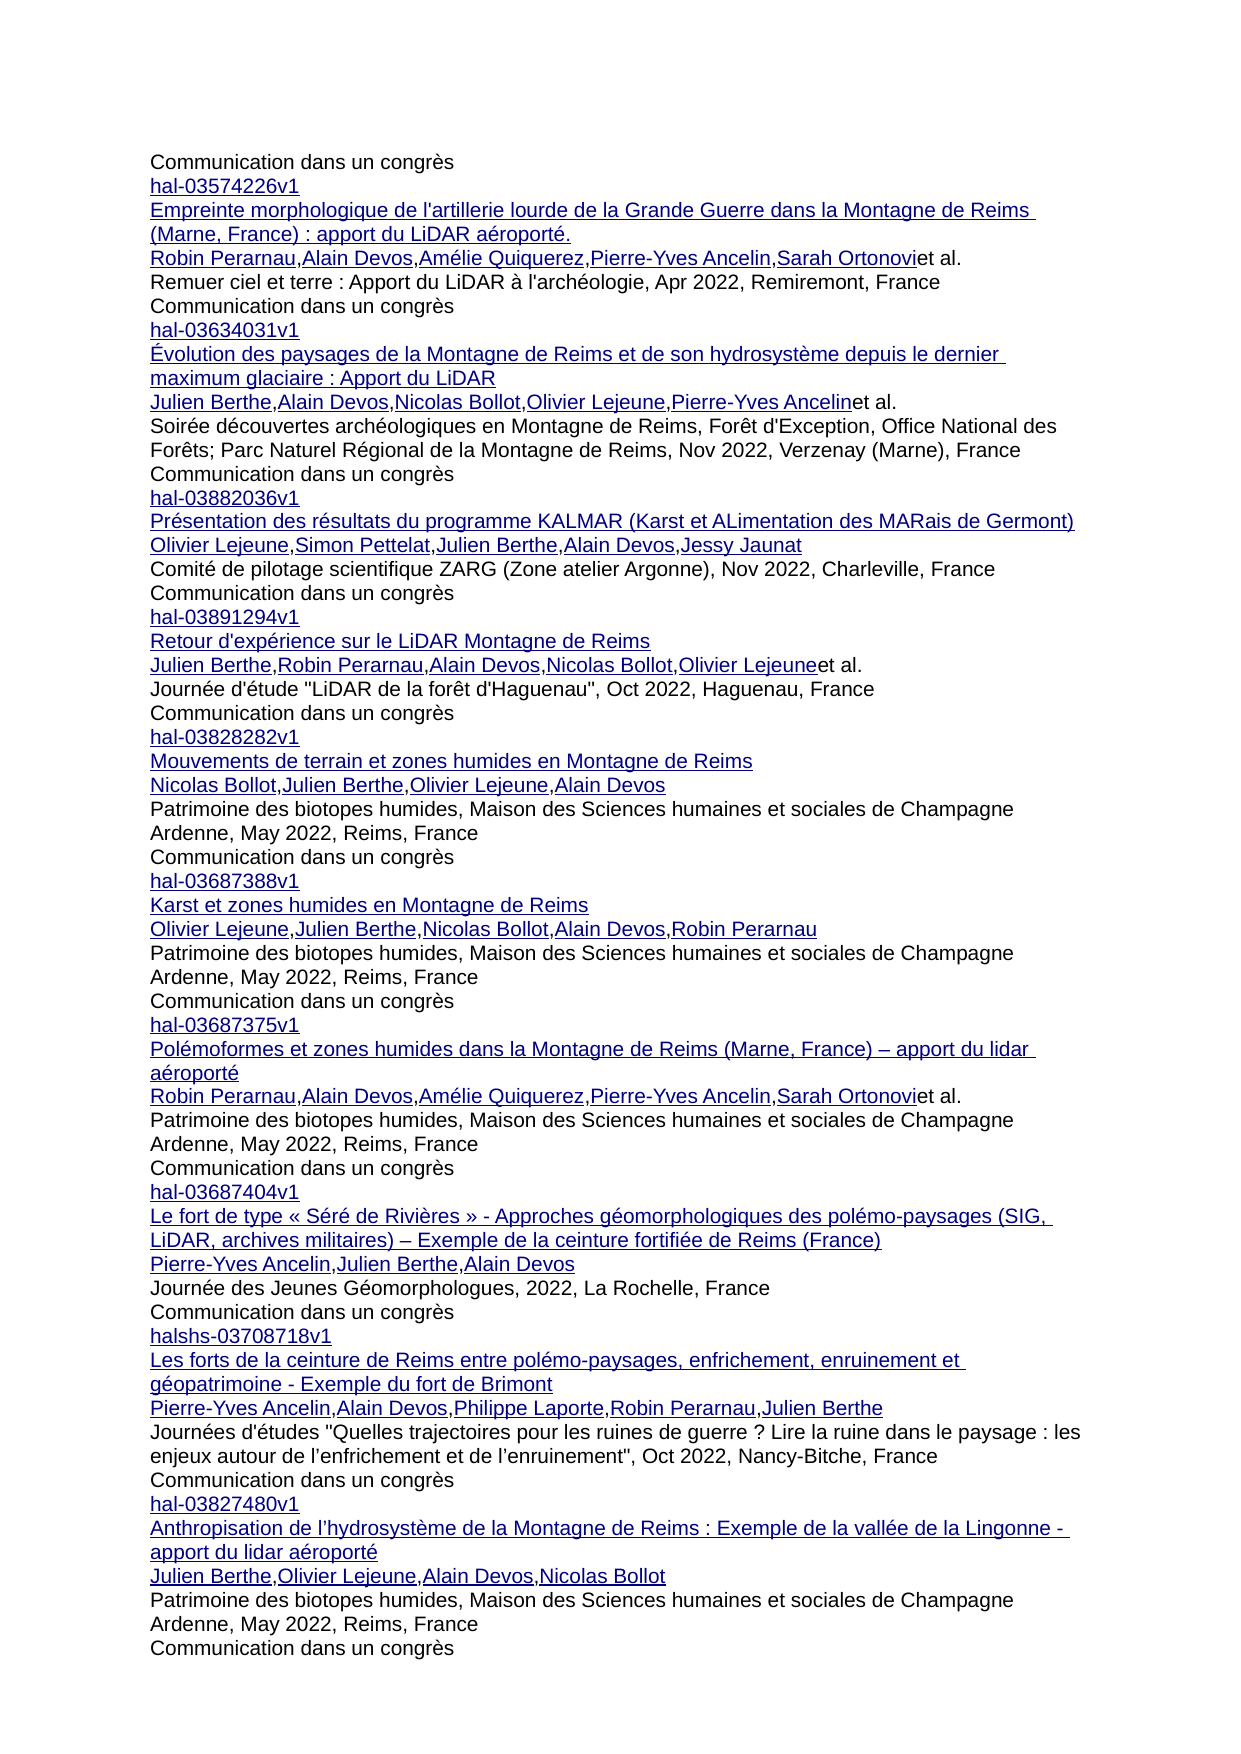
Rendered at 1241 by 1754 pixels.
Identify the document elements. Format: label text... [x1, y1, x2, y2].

table_cell Mouvements de terrain et zones humides en Montagne de Reims Nicolas Bollot,Julien Berthe,Olivier Lejeune,Alain Devos Patrimoine des biotopes humides, Maison des Sciences humaines et sociales de Champagne Ardenne, May 2022, Reims, France Communication dans un congrès hal-03687388v1 [150, 749, 1090, 893]
table_cell Évolution des paysages de la Montagne de Reims et de son hydrosystème depuis le dernier maximum glaciaire : Apport du LiDAR Julien Berthe,Alain Devos,Nicolas Bollot,Olivier Lejeune,Pierre-Yves Ancelinet al. Soirée découvertes archéologiques en Montagne de Reims, Forêt d'Exception, Office National des Forêts; Parc Naturel Régional de la Montagne de Reims, Nov 2022, Verzenay (Marne), France Communication dans un congrès hal-03882036v1 [150, 342, 1090, 509]
table_cell Présentation des résultats du programme KALMAR (Karst et ALimentation des MARais de Germont) Olivier Lejeune,Simon Pettelat,Julien Berthe,Alain Devos,Jessy Jaunat Comité de pilotage scientifique ZARG (Zone atelier Argonne), Nov 2022, Charleville, France Communication dans un congrès hal-03891294v1 [150, 509, 1090, 629]
table_cell Anthropisation de l’hydrosystème de la Montagne de Reims : Exemple de la vallée de la Lingonne - apport du lidar aéroporté Julien Berthe,Olivier Lejeune,Alain Devos,Nicolas Bollot Patrimoine des biotopes humides, Maison des Sciences humaines et sociales de Champagne Ardenne, May 2022, Reims, France Communication dans un congrès [150, 1516, 1090, 1659]
table_cell Polémoformes et zones humides dans la Montagne de Reims (Marne, France) – apport du lidar aéroporté Robin Perarnau,Alain Devos,Amélie Quiquerez,Pierre-Yves Ancelin,Sarah Ortonoviet al. Patrimoine des biotopes humides, Maison des Sciences humaines et sociales de Champagne Ardenne, May 2022, Reims, France Communication dans un congrès hal-03687404v1 [150, 1036, 1090, 1204]
table_cell Communication dans un congrès hal-03574226v1 [150, 150, 1090, 198]
table_cell Karst et zones humides en Montagne de Reims Olivier Lejeune,Julien Berthe,Nicolas Bollot,Alain Devos,Robin Perarnau Patrimoine des biotopes humides, Maison des Sciences humaines et sociales de Champagne Ardenne, May 2022, Reims, France Communication dans un congrès hal-03687375v1 [150, 893, 1090, 1036]
table_cell Empreinte morphologique de l'artillerie lourde de la Grande Guerre dans la Montagne de Reims (Marne, France) : apport du LiDAR aéroporté. Robin Perarnau,Alain Devos,Amélie Quiquerez,Pierre-Yves Ancelin,Sarah Ortonoviet al. Remuer ciel et terre : Apport du LiDAR à l'archéologie, Apr 2022, Remiremont, France Communication dans un congrès hal-03634031v1 [150, 198, 1090, 342]
table_cell Retour d'expérience sur le LiDAR Montagne de Reims Julien Berthe,Robin Perarnau,Alain Devos,Nicolas Bollot,Olivier Lejeuneet al. Journée d'étude "LiDAR de la forêt d'Haguenau", Oct 2022, Haguenau, France Communication dans un congrès hal-03828282v1 [150, 629, 1090, 749]
table_cell Le fort de type « Séré de Rivières » - Approches géomorphologiques des polémo-paysages (SIG, LiDAR, archives militaires) – Exemple de la ceinture fortifiée de Reims (France) Pierre-Yves Ancelin,Julien Berthe,Alain Devos Journée des Jeunes Géomorphologues, 2022, La Rochelle, France Communication dans un congrès halshs-03708718v1 [150, 1204, 1090, 1348]
table_cell Les forts de la ceinture de Reims entre polémo-paysages, enfrichement, enruinement et géopatrimoine - Exemple du fort de Brimont Pierre-Yves Ancelin,Alain Devos,Philippe Laporte,Robin Perarnau,Julien Berthe Journées d'études "Quelles trajectoires pour les ruines de guerre ? Lire la ruine dans le paysage : les enjeux autour de l’enfrichement et de l’enruinement", Oct 2022, Nancy-Bitche, France Communication dans un congrès hal-03827480v1 [150, 1348, 1090, 1516]
